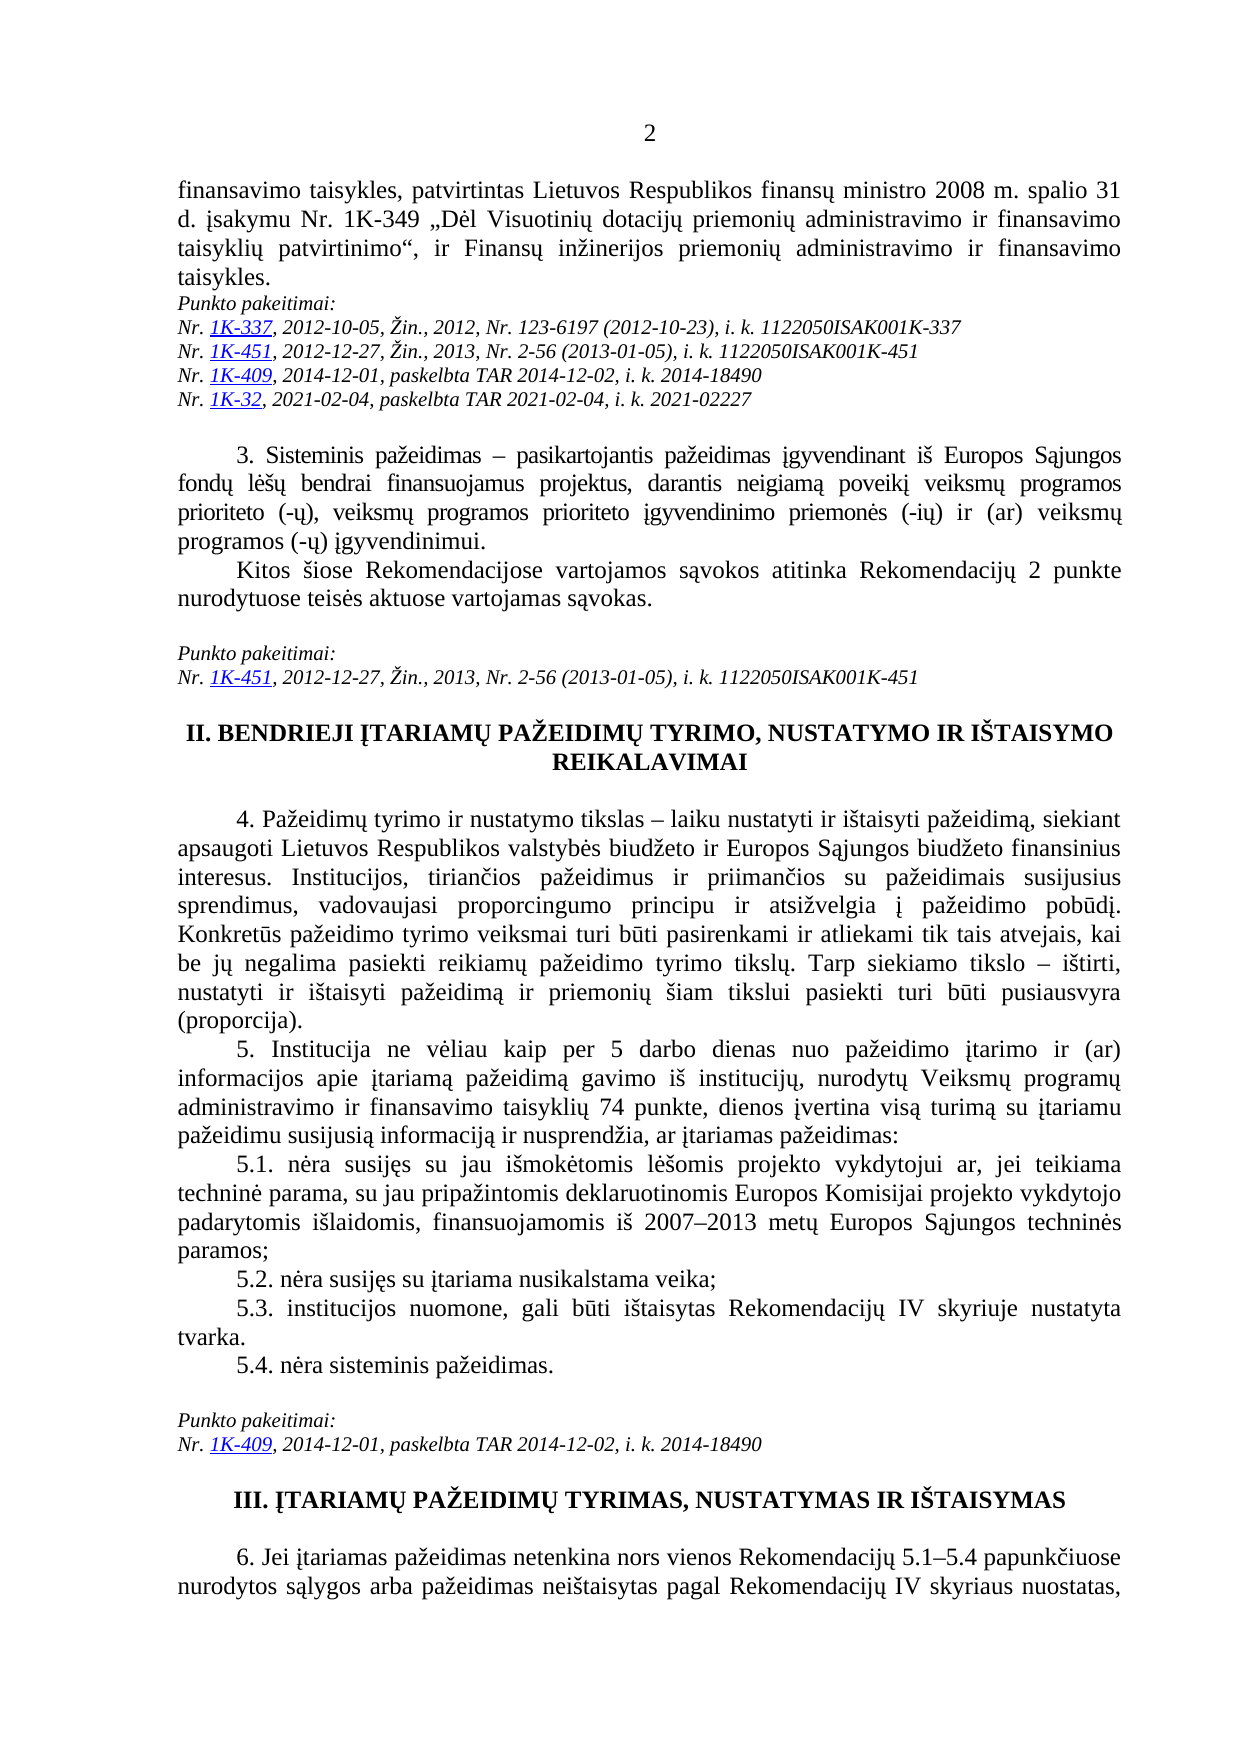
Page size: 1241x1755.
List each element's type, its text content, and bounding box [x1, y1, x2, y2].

text Nr. 1K-409, 2014-12-01, paskelbta TAR 2014-12-02, i. k. 2014-18490 [177, 1432, 1122, 1456]
text Punkto pakeitimai: [177, 1408, 1122, 1432]
text 5.4. nėra sisteminis pažeidimas. [177, 1350, 1122, 1379]
text Nr. 1K-409, 2014-12-01, paskelbta TAR 2014-12-02, i. k. 2014-18490 [177, 363, 1122, 387]
text 4. Pažeidimų tyrimo ir nustatymo tikslas – laiku nustatyti ir ištaisyti pažeidimą, siekiant apsaugoti Lietuvos Respublikos valstybės biudžeto ir Europos Sąjungos biudžeto finansinius interesus. Institucijos, tiriančios pažeidimus ir priimančios su pažeidimais susijusius sprendimus, vadovaujasi proporcingumo principu ir atsižvelgia į pažeidimo pobūdį. Konkretūs pažeidimo tyrimo veiksmai turi būti pasirenkami ir atliekami tik tais atvejais, kai be jų negalima pasiekti reikiamų pažeidimo tyrimo tikslų. Tarp siekiamo tikslo – ištirti, nustatyti ir ištaisyti pažeidimą ir priemonių šiam tikslui pasiekti turi būti pusiausvyra (proporcija). [177, 804, 1122, 1034]
text Nr. 1K-451, 2012-12-27, Žin., 2013, Nr. 2-56 (2013-01-05), i. k. 1122050ISAK001K-451 [177, 665, 1122, 689]
text 5.3. institucijos nuomone, gali būti ištaisytas Rekomendacijų IV skyriuje nustatyta tvarka. [177, 1293, 1122, 1350]
text Nr. 1K-32, 2021-02-04, paskelbta TAR 2021-02-04, i. k. 2021-02227 [177, 387, 1122, 411]
text Nr. 1K-451, 2012-12-27, Žin., 2013, Nr. 2-56 (2013-01-05), i. k. 1122050ISAK001K-451 [177, 339, 1122, 363]
text 5.1. nėra susijęs su jau išmokėtomis lėšomis projekto vykdytojui ar, jei teikiama techninė parama, su jau pripažintomis deklaruotinomis Europos Komisijai projekto vykdytojo padarytomis išlaidomis, finansuojamomis iš 2007–2013 metų Europos Sąjungos techninės paramos; [177, 1149, 1122, 1264]
text Kitos šiose Rekomendacijose vartojamos sąvokos atitinka Rekomendacijų 2 punkte nurodytuose teisės aktuose vartojamas sąvokas. [177, 555, 1122, 612]
text Punkto pakeitimai: [177, 291, 1122, 315]
text III. ĮTARIAMŲ PAŽEIDIMŲ TYRIMAS, NUSTATYMAS IR IŠTAISYMAS [177, 1485, 1122, 1513]
text 3. Sisteminis pažeidimas – pasikartojantis pažeidimas įgyvendinant iš Europos Sąjungos fondų lėšų bendrai finansuojamus projektus, darantis neigiamą poveikį veiksmų programos prioriteto (-ų), veiksmų programos prioriteto įgyvendinimo priemonės (-ių) ir (ar) veiksmų programos (-ų) įgyvendinimui. [177, 440, 1122, 555]
text finansavimo taisykles, patvirtintas Lietuvos Respublikos finansų ministro 2008 m. spalio 31 d. įsakymu Nr. 1K-349 „Dėl Visuotinių dotacijų priemonių administravimo ir finansavimo taisyklių patvirtinimo“, ir Finansų inžinerijos priemonių administravimo ir finansavimo taisykles. [177, 176, 1122, 291]
text 6. Jei įtariamas pažeidimas netenkina nors vienos Rekomendacijų 5.1–5.4 papunkčiuose nurodytos sąlygos arba pažeidimas neištaisytas pagal Rekomendacijų IV skyriaus nuostatas, [177, 1542, 1122, 1600]
text 5. Institucija ne vėliau kaip per 5 darbo dienas nuo pažeidimo įtarimo ir (ar) informacijos apie įtariamą pažeidimą gavimo iš institucijų, nurodytų Veiksmų programų administravimo ir finansavimo taisyklių 74 punkte, dienos įvertina visą turimą su įtariamu pažeidimu susijusią informaciją ir nusprendžia, ar įtariamas pažeidimas: [177, 1034, 1122, 1149]
text II. BENDRIEJI ĮTARIAMŲ PAŽEIDIMŲ TYRIMO, NUSTATYMO IR IŠTAISYMO REIKALAVIMAI [177, 718, 1122, 775]
text Punkto pakeitimai: [177, 641, 1122, 665]
text Nr. 1K-337, 2012-10-05, Žin., 2012, Nr. 123-6197 (2012-10-23), i. k. 1122050ISAK001K-337 [177, 315, 1122, 339]
text 5.2. nėra susijęs su įtariama nusikalstama veika; [177, 1264, 1122, 1293]
